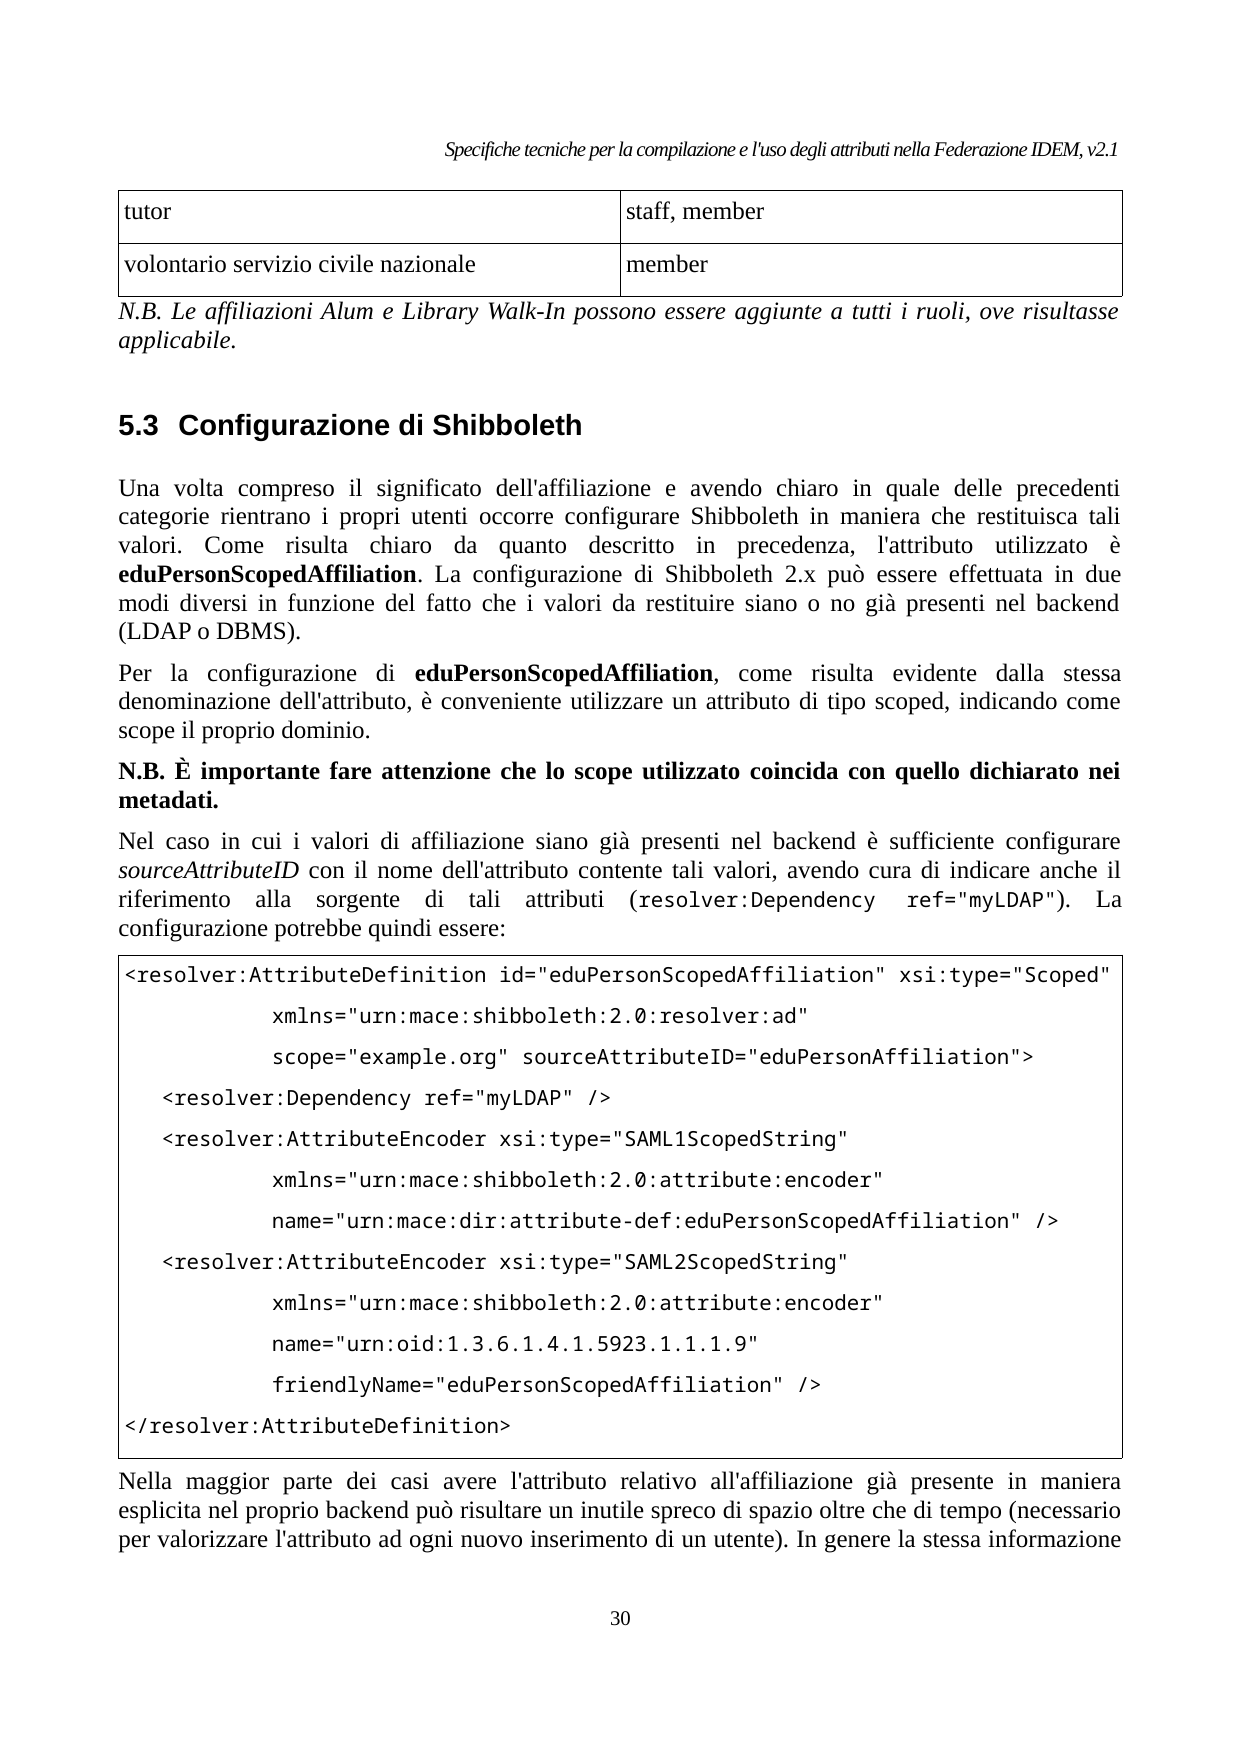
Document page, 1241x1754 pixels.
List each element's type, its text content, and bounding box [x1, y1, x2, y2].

table_cell tutor [119, 191, 620, 243]
text Una volta compreso il significato dell'affiliazione e avendo chiaro in quale delle precedenti categorie rientrano i propri utenti occorre configurare Shibboleth in maniera che restituisca tali valori. Come risulta chiaro da quanto descritto in precedenza, l'attributo utilizzato è eduPersonScopedAffiliation. La configurazione di Shibboleth 2.x può essere effettuata in due modi diversi in funzione del fatto che i valori da restituire siano o no già presenti nel backend (LDAP o DBMS). [118, 473, 1122, 645]
table_header <resolver:AttributeDefinition id="eduPersonScopedAffiliation" xsi:type="Scoped" xmlns="urn:mace:shibboleth:2.0:resolver:ad" scope="example.org" sourceAttributeID="eduPersonAffiliation"> <resolver:Dependency ref="myLDAP" /> <resolver:AttributeEncoder xsi:type="SAML1ScopedString" xmlns="urn:mace:shibboleth:2.0:attribute:encoder" name="urn:mace:dir:attribute-def:eduPersonScopedAffiliation" /> <resolver:AttributeEncoder xsi:type="SAML2ScopedString" xmlns="urn:mace:shibboleth:2.0:attribute:encoder" name="urn:oid:1.3.6.1.4.1.5923.1.1.1.9" friendlyName="eduPersonScopedAffiliation" /> </resolver:AttributeDefinition> [119, 956, 1122, 1457]
text Per la configurazione di eduPersonScopedAffiliation, come risulta evidente dalla stessa denominazione dell'attributo, è conveniente utilizzare un attributo di tipo scoped, indicando come scope il proprio dominio. [118, 658, 1122, 744]
text N.B. Le affiliazioni Alum e Library Walk-In possono essere aggiunte a tutti i ruoli, ove risultasse applicabile. [118, 297, 1122, 354]
text Nella maggior parte dei casi avere l'attributo relativo all'affiliazione già presente in maniera esplicita nel proprio backend può risultare un inutile spreco di spazio oltre che di tempo (necessario per valorizzare l'attributo ad ogni nuovo inserimento di un utente). In genere la stessa informazione [118, 1466, 1122, 1553]
text N.B. È importante fare attenzione che lo scope utilizzato coincida con quello dichiarato nei metadati. [118, 756, 1122, 814]
subtitle Configurazione di Shibboleth [118, 408, 1122, 441]
table_cell staff, member [621, 191, 1122, 243]
text Nel caso in cui i valori di affiliazione siano già presenti nel backend è sufficiente configurare sourceAttributeID con il nome dell'attributo contente tali valori, avendo cura di indicare anche il riferimento alla sorgente di tali attributi (resolver:Dependency ref="myLDAP"). La configurazione potrebbe quindi essere: [118, 826, 1122, 942]
table_cell volontario servizio civile nazionale [119, 244, 620, 296]
table_cell member [621, 244, 1122, 296]
